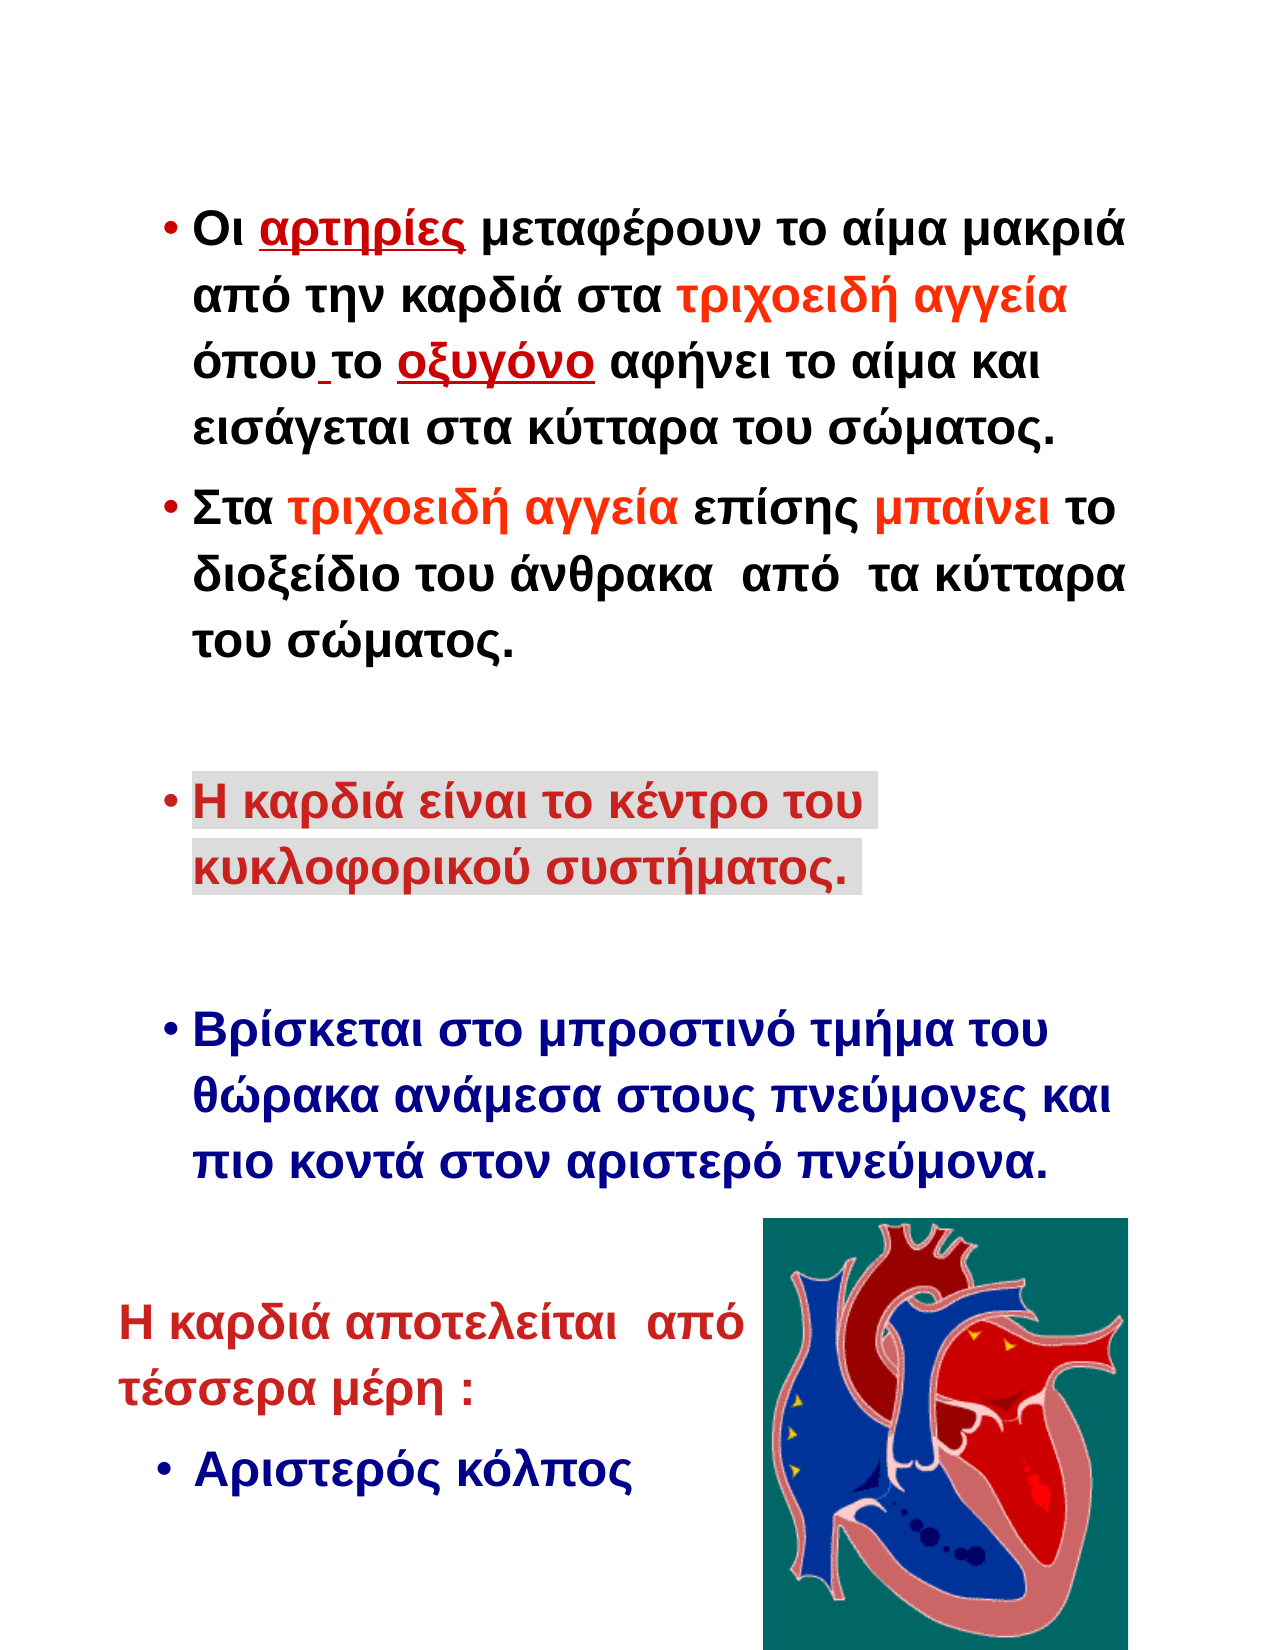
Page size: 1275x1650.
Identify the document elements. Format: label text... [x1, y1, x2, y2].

list Η καρδιά είναι το κέντρο του κυκλοφορικού συστήματος. [162, 771, 1157, 895]
text [1129, 1293, 1157, 1416]
text Η καρδιά αποτελείται από τέσσερα μέρη : [118, 1293, 763, 1416]
list Στα τριχοειδή αγγεία επίσης μπαίνει το διοξείδιο του άνθρακα από τα κύτταρα του σώματος. [162, 478, 1157, 668]
list Οι αρτηρίες μεταφέρουν το αίμα μακριά από την καρδιά στα τριχοειδή αγγεία όπου το οξυγόνο αφήνει το αίμα και εισάγεται στα κύτταρα του σώματος. [162, 199, 1157, 455]
list [1129, 1439, 1157, 1497]
list Αριστερός κόλπος [156, 1439, 763, 1497]
picture [763, 1218, 1129, 1650]
list Βρίσκεται στο μπροστινό τμήμα του θώρακα ανάμεσα στους πνεύμονες και πιο κοντά στον αριστερό πνεύμονα. [162, 999, 1157, 1189]
